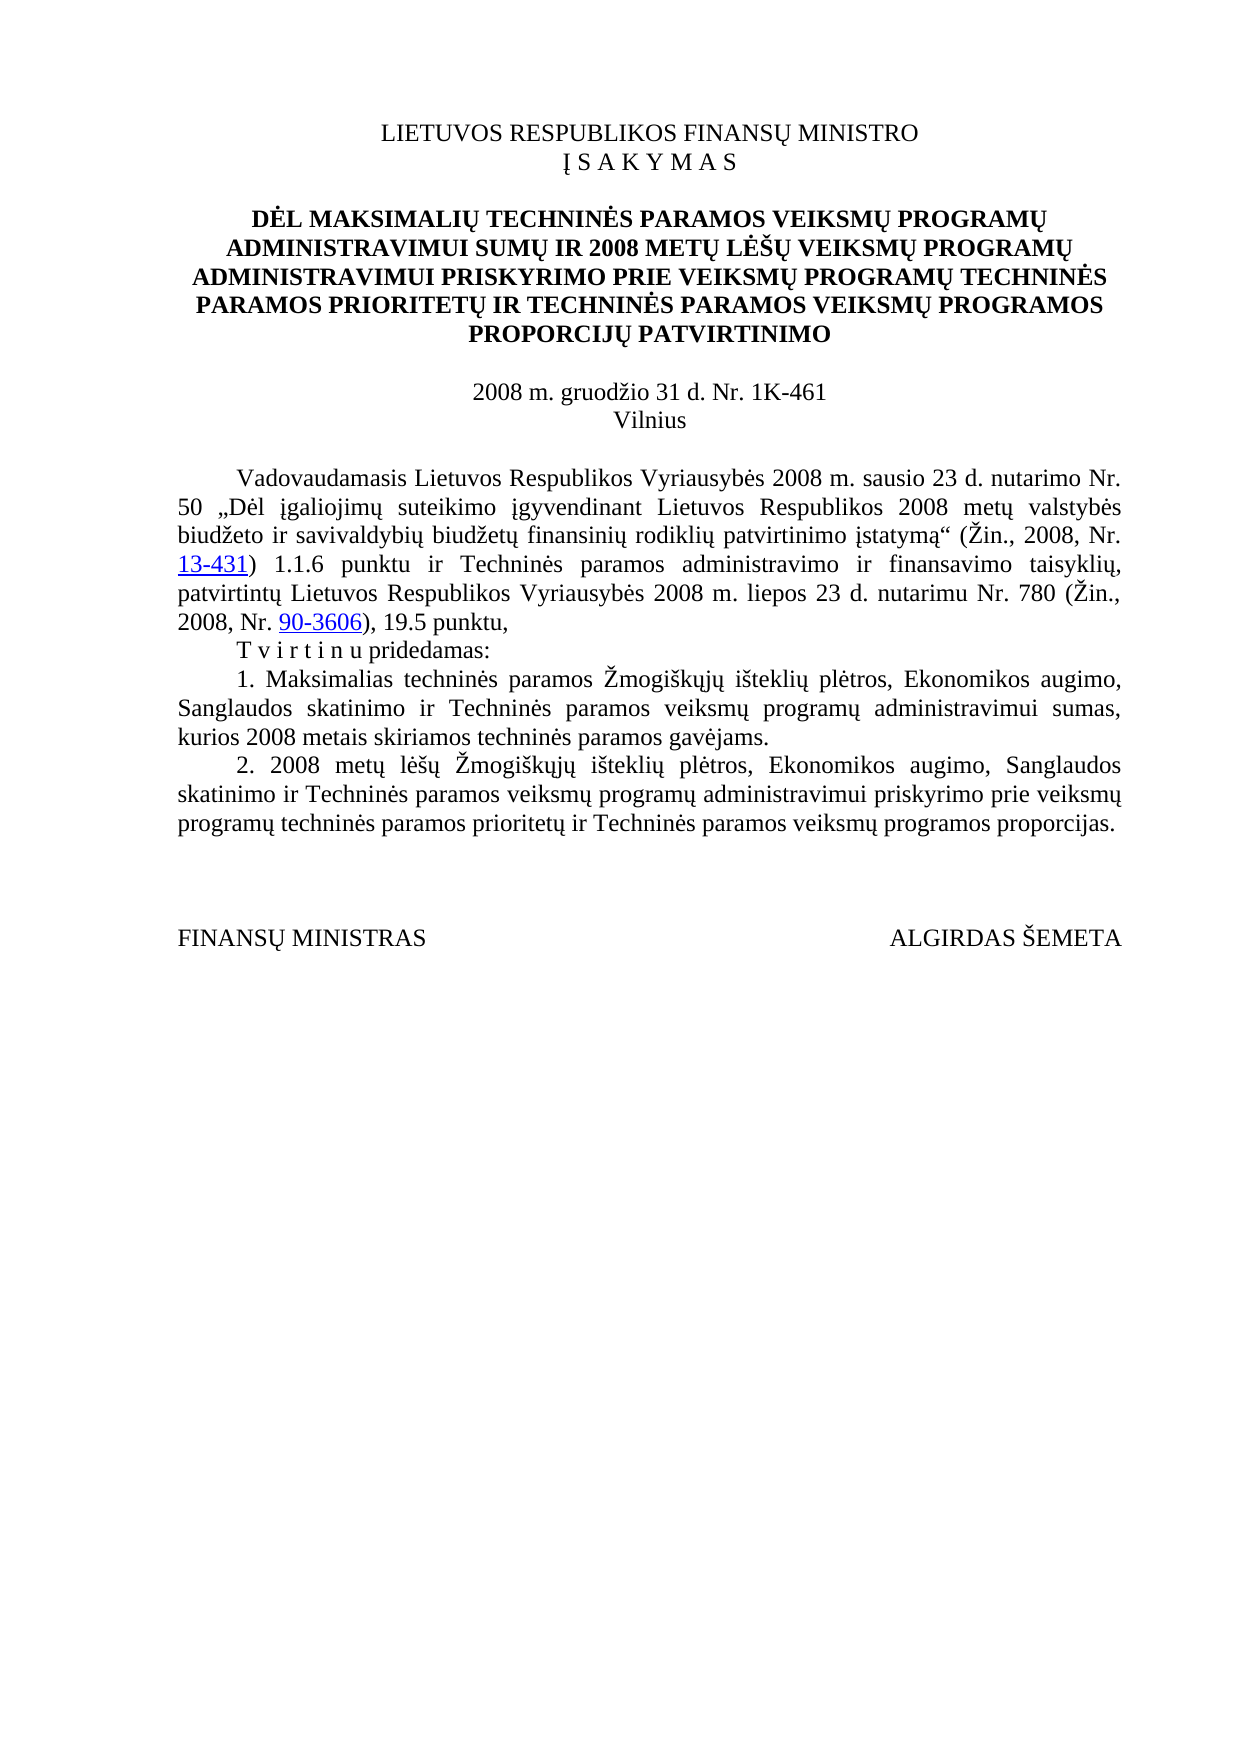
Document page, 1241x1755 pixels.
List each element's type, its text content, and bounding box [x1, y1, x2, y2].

text 2008 m. gruodžio 31 d. Nr. 1K-461 [177, 377, 1122, 406]
text 2. 2008 metų lėšų Žmogiškųjų išteklių plėtros, Ekonomikos augimo, Sanglaudos skatinimo ir Techninės paramos veiksmų programų administravimui priskyrimo prie veiksmų programų techninės paramos prioritetų ir Techninės paramos veiksmų programos proporcijas. [177, 751, 1122, 837]
text Vadovaudamasis Lietuvos Respublikos Vyriausybės 2008 m. sausio 23 d. nutarimo Nr. 50 „Dėl įgaliojimų suteikimo įgyvendinant Lietuvos Respublikos 2008 metų valstybės biudžeto ir savivaldybių biudžetų finansinių rodiklių patvirtinimo įstatymą“ (Žin., 2008, Nr. 13-431) 1.1.6 punktu ir Techninės paramos administravimo ir finansavimo taisyklių, patvirtintų Lietuvos Respublikos Vyriausybės 2008 m. liepos 23 d. nutarimu Nr. 780 (Žin., 2008, Nr. 90-3606), 19.5 punktu, [177, 463, 1122, 636]
text FINANSŲ MINISTRAS ALGIRDAS ŠEMETA [177, 923, 1122, 952]
text 1. Maksimalias techninės paramos Žmogiškųjų išteklių plėtros, Ekonomikos augimo, Sanglaudos skatinimo ir Techninės paramos veiksmų programų administravimui sumas, kurios 2008 metais skiriamos techninės paramos gavėjams. [177, 664, 1122, 751]
text LIETUVOS RESPUBLIKOS FINANSŲ MINISTRO [177, 118, 1122, 147]
text Vilnius [177, 406, 1122, 434]
text DĖL MAKSIMALIŲ TECHNINĖS PARAMOS VEIKSMŲ PROGRAMŲ ADMINISTRAVIMUI SUMŲ IR 2008 METŲ LĖŠŲ VEIKSMŲ PROGRAMŲ ADMINISTRAVIMUI PRISKYRIMO PRIE VEIKSMŲ PROGRAMŲ TECHNINĖS PARAMOS PRIORITETŲ IR TECHNINĖS PARAMOS VEIKSMŲ PROGRAMOS PROPORCIJŲ PATVIRTINIMO [177, 204, 1122, 348]
text ĮSAKYMAS [177, 147, 1122, 176]
text Tvirtinu pridedamas: [177, 636, 1122, 664]
